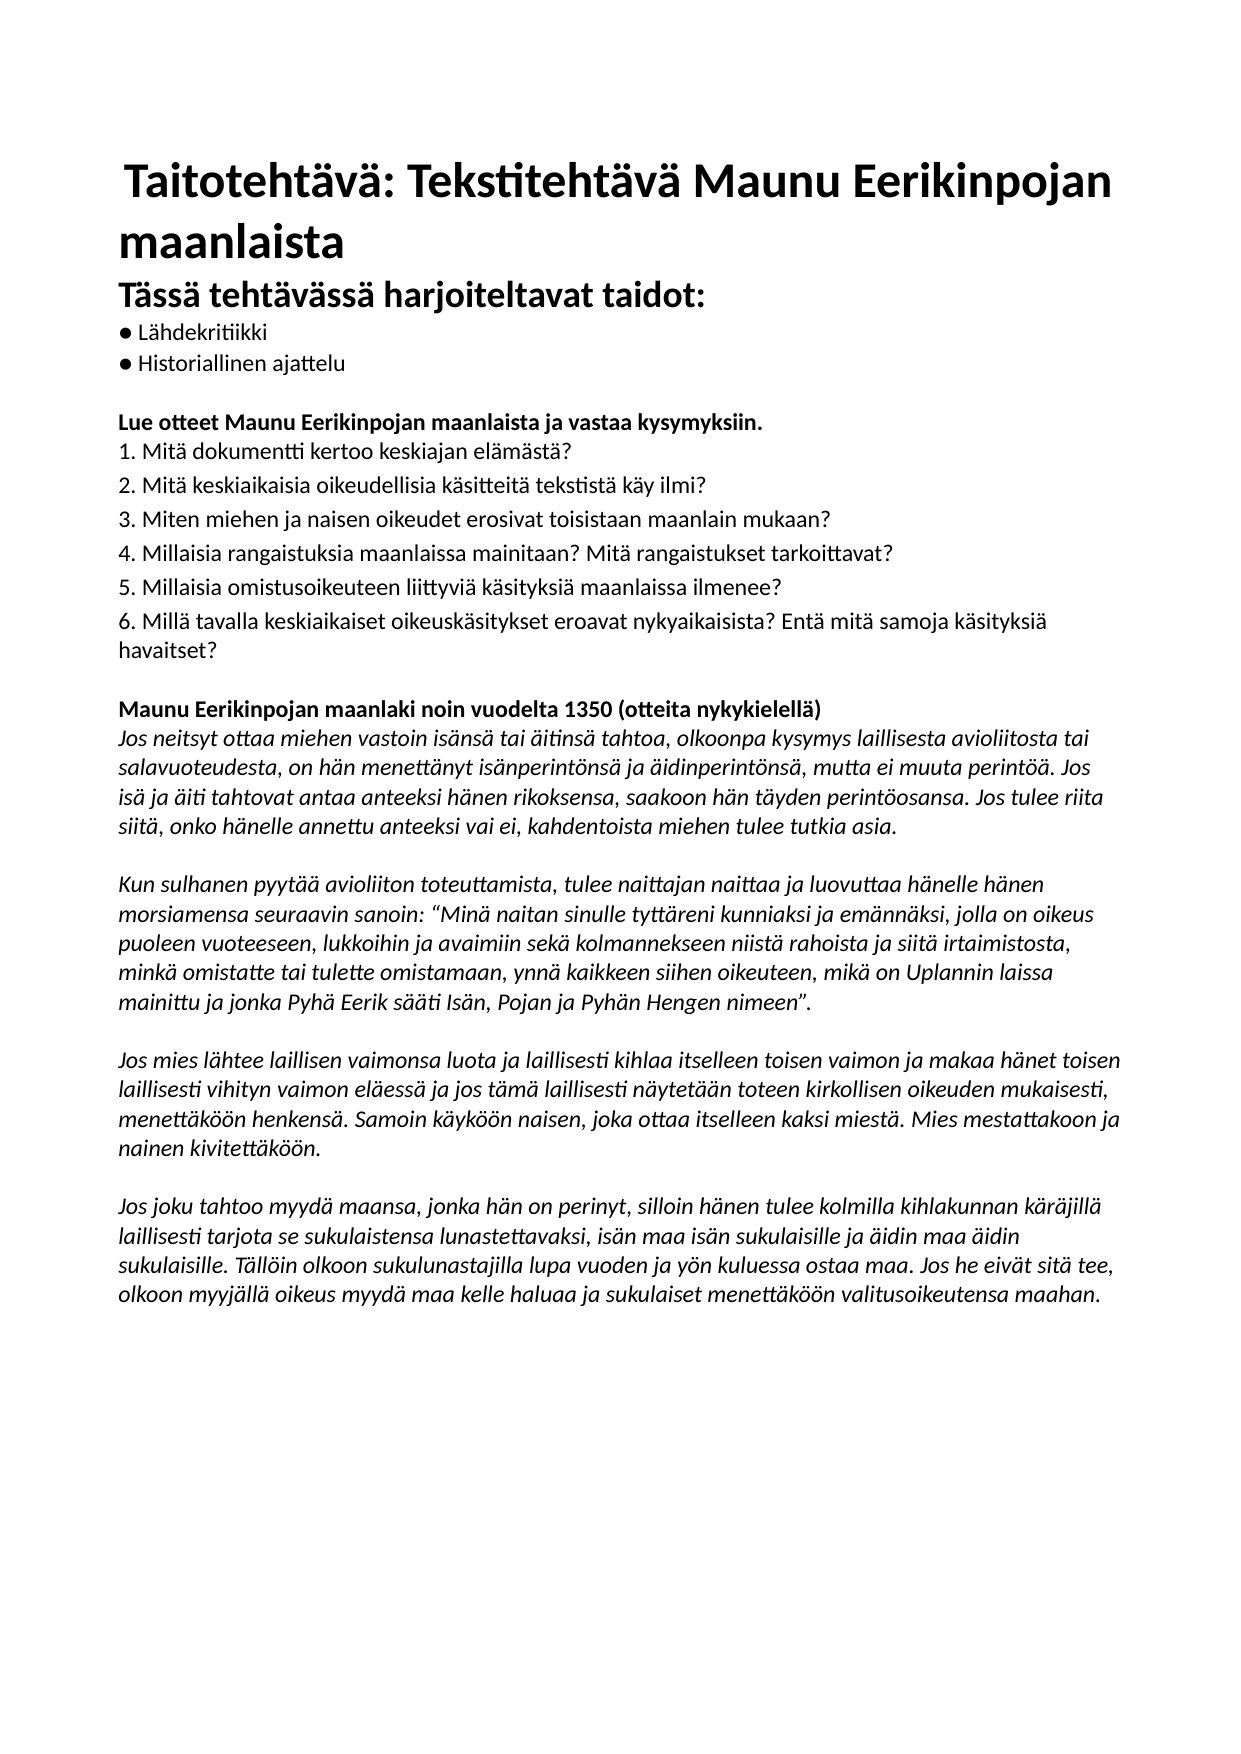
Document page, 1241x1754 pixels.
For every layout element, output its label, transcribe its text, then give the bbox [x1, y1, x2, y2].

text 5. Millaisia omistusoikeuteen liittyviä käsityksiä maanlaissa ilmenee? [118, 572, 1122, 601]
text 4. Millaisia rangaistuksia maanlaissa mainitaan? Mitä rangaistukset tarkoittavat? [118, 538, 1122, 567]
text Taitotehtävä: Tekstitehtävä Maunu Eerikinpojan maanlaista [118, 149, 1122, 271]
text Jos joku tahtoo myydä maansa, jonka hän on perinyt, silloin hänen tulee kolmilla kihlakunnan käräjillä laillisesti tarjota se sukulaistensa lunastettavaksi, isän maa isän sukulaisille ja äidin maa äidin sukulaisille. Tällöin olkoon sukulunastajilla lupa vuoden ja yön kuluessa ostaa maa. Jos he eivät sitä tee, olkoon myyjällä oikeus myydä maa kelle haluaa ja sukulaiset menettäköön valitusoikeutensa maahan. [118, 1191, 1122, 1308]
text Lue otteet Maunu Eerikinpojan maanlaista ja vastaa kysymyksiin. [118, 407, 1122, 436]
text ● Lähdekritiikki [118, 317, 1122, 346]
text 3. Miten miehen ja naisen oikeudet erosivat toisistaan maanlain mukaan? [118, 504, 1122, 533]
text 2. Mitä keskiaikaisia oikeudellisia käsitteitä tekstistä käy ilmi? [118, 470, 1122, 499]
text Kun sulhanen pyytää avioliiton toteuttamista, tulee naittajan naittaa ja luovuttaa hänelle hänen morsiamensa seuraavin sanoin: “Minä naitan sinulle tyttäreni kunniaksi ja emännäksi, jolla on oikeus puoleen vuoteeseen, lukkoihin ja avaimiin sekä kolmannekseen niistä rahoista ja siitä irtaimistosta, minkä omistatte tai tulette omistamaan, ynnä kaikkeen siihen oikeuteen, mikä on Uplannin laissa mainittu ja jonka Pyhä Eerik sääti Isän, Pojan ja Pyhän Hengen nimeen”. [118, 869, 1122, 1016]
text Tässä tehtävässä harjoiteltavat taidot: [118, 271, 1122, 317]
text ● Historiallinen ajattelu [118, 348, 1122, 378]
text Maunu Eerikinpojan maanlaki noin vuodelta 1350 (otteita nykykielellä) [118, 694, 1122, 723]
text 6. Millä tavalla keskiaikaiset oikeuskäsitykset eroavat nykyaikaisista? Entä mitä samoja käsityksiä havaitset? [118, 606, 1122, 664]
text Jos mies lähtee laillisen vaimonsa luota ja laillisesti kihlaa itselleen toisen vaimon ja makaa hänet toisen laillisesti vihityn vaimon eläessä ja jos tämä laillisesti näytetään toteen kirkollisen oikeuden mukaisesti, menettäköön henkensä. Samoin käyköön naisen, joka ottaa itselleen kaksi miestä. Mies mestattakoon ja nainen kivitettäköön. [118, 1045, 1122, 1162]
text Jos neitsyt ottaa miehen vastoin isänsä tai äitinsä tahtoa, olkoonpa kysymys laillisesta avioliitosta tai salavuoteudesta, on hän menettänyt isänperintönsä ja äidinperintönsä, mutta ei muuta perintöä. Jos isä ja äiti tahtovat antaa anteeksi hänen rikoksensa, saakoon hän täyden perintöosansa. Jos tulee riita siitä, onko hänelle annettu anteeksi vai ei, kahdentoista miehen tulee tutkia asia. [118, 723, 1122, 840]
text 1. Mitä dokumentti kertoo keskiajan elämästä? [118, 436, 1122, 466]
